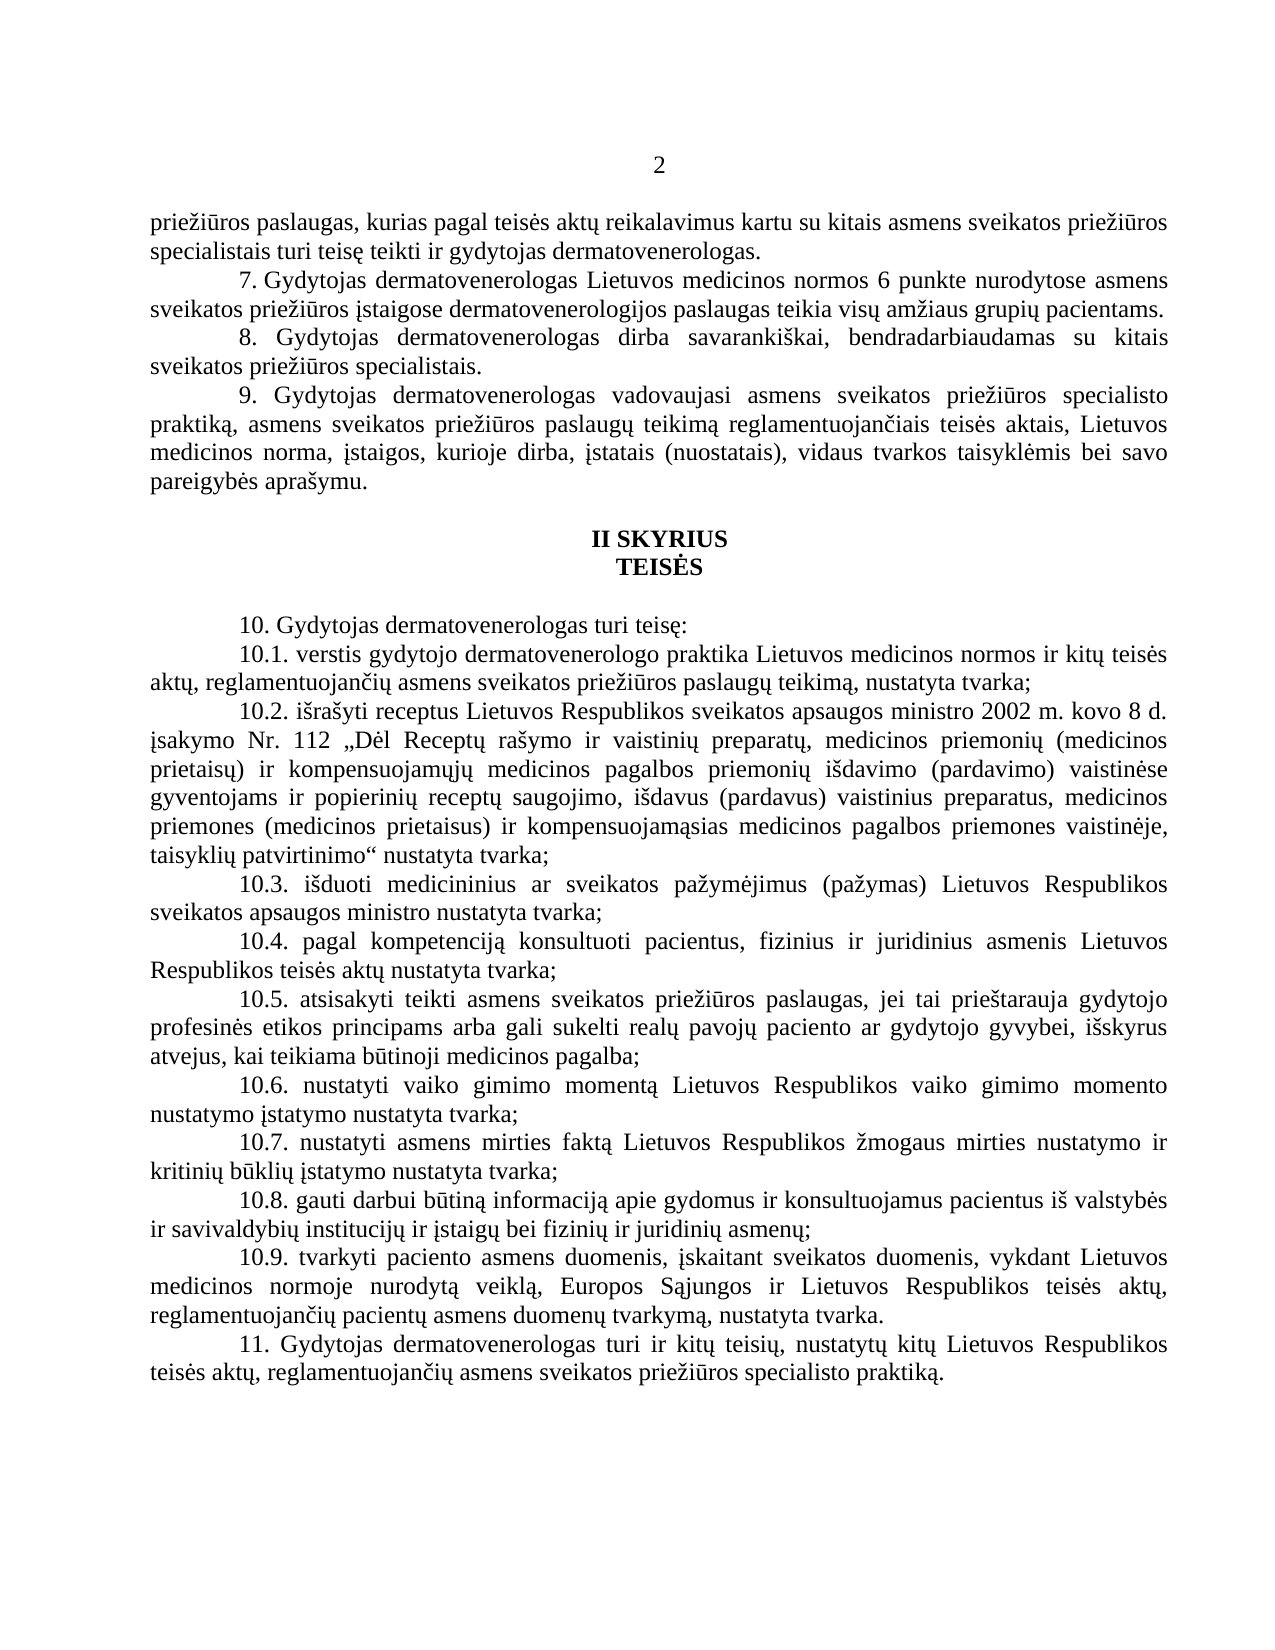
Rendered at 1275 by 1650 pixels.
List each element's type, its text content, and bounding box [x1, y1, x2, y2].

text 10.8. gauti darbui būtiną informaciją apie gydomus ir konsultuojamus pacientus iš valstybės ir savivaldybių institucijų ir įstaigų bei fizinių ir juridinių asmenų; [150, 1185, 1169, 1242]
text 10. Gydytojas dermatovenerologas turi teisę: [150, 610, 1169, 639]
text 10.6. nustatyti vaiko gimimo momentą Lietuvos Respublikos vaiko gimimo momento nustatymo įstatymo nustatyta tvarka; [150, 1070, 1169, 1127]
text 10.5. atsisakyti teikti asmens sveikatos priežiūros paslaugas, jei tai prieštarauja gydytojo profesinės etikos principams arba gali sukelti realų pavojų paciento ar gydytojo gyvybei, išskyrus atvejus, kai teikiama būtinoji medicinos pagalba; [150, 984, 1169, 1070]
text 10.9. tvarkyti paciento asmens duomenis, įskaitant sveikatos duomenis, vykdant Lietuvos medicinos normoje nurodytą veiklą, Europos Sąjungos ir Lietuvos Respublikos teisės aktų, reglamentuojančių pacientų asmens duomenų tvarkymą, nustatyta tvarka. [150, 1242, 1169, 1329]
text 10.2. išrašyti receptus Lietuvos Respublikos sveikatos apsaugos ministro 2002 m. kovo 8 d. įsakymo Nr. 112 „Dėl Receptų rašymo ir vaistinių preparatų, medicinos priemonių (medicinos prietaisų) ir kompensuojamųjų medicinos pagalbos priemonių išdavimo (pardavimo) vaistinėse gyventojams ir popierinių receptų saugojimo, išdavus (pardavus) vaistinius preparatus, medicinos priemones (medicinos prietaisus) ir kompensuojamąsias medicinos pagalbos priemones vaistinėje, taisyklių patvirtinimo“ nustatyta tvarka; [150, 696, 1169, 869]
text TEISĖS [150, 552, 1169, 581]
text II SKYRIUS [150, 524, 1169, 552]
text 7. Gydytojas dermatovenerologas Lietuvos medicinos normos 6 punkte nurodytose asmens sveikatos priežiūros įstaigose dermatovenerologijos paslaugas teikia visų amžiaus grupių pacientams. [150, 265, 1169, 322]
text 10.4. pagal kompetenciją konsultuoti pacientus, fizinius ir juridinius asmenis Lietuvos Respublikos teisės aktų nustatyta tvarka; [150, 926, 1169, 984]
text 11. Gydytojas dermatovenerologas turi ir kitų teisių, nustatytų kitų Lietuvos Respublikos teisės aktų, reglamentuojančių asmens sveikatos priežiūros specialisto praktiką. [150, 1329, 1169, 1386]
text 10.7. nustatyti asmens mirties faktą Lietuvos Respublikos žmogaus mirties nustatymo ir kritinių būklių įstatymo nustatyta tvarka; [150, 1127, 1169, 1185]
text 10.1. verstis gydytojo dermatovenerologo praktika Lietuvos medicinos normos ir kitų teisės aktų, reglamentuojančių asmens sveikatos priežiūros paslaugų teikimą, nustatyta tvarka; [150, 639, 1169, 696]
text 10.3. išduoti medicininius ar sveikatos pažymėjimus (pažymas) Lietuvos Respublikos sveikatos apsaugos ministro nustatyta tvarka; [150, 869, 1169, 926]
text 8. Gydytojas dermatovenerologas dirba savarankiškai, bendradarbiaudamas su kitais sveikatos priežiūros specialistais. [150, 322, 1169, 380]
text 9. Gydytojas dermatovenerologas vadovaujasi asmens sveikatos priežiūros specialisto praktiką, asmens sveikatos priežiūros paslaugų teikimą reglamentuojančiais teisės aktais, Lietuvos medicinos norma, įstaigos, kurioje dirba, įstatais (nuostatais), vidaus tvarkos taisyklėmis bei savo pareigybės aprašymu. [150, 380, 1169, 495]
text priežiūros paslaugas, kurias pagal teisės aktų reikalavimus kartu su kitais asmens sveikatos priežiūros specialistais turi teisę teikti ir gydytojas dermatovenerologas. [150, 207, 1169, 265]
